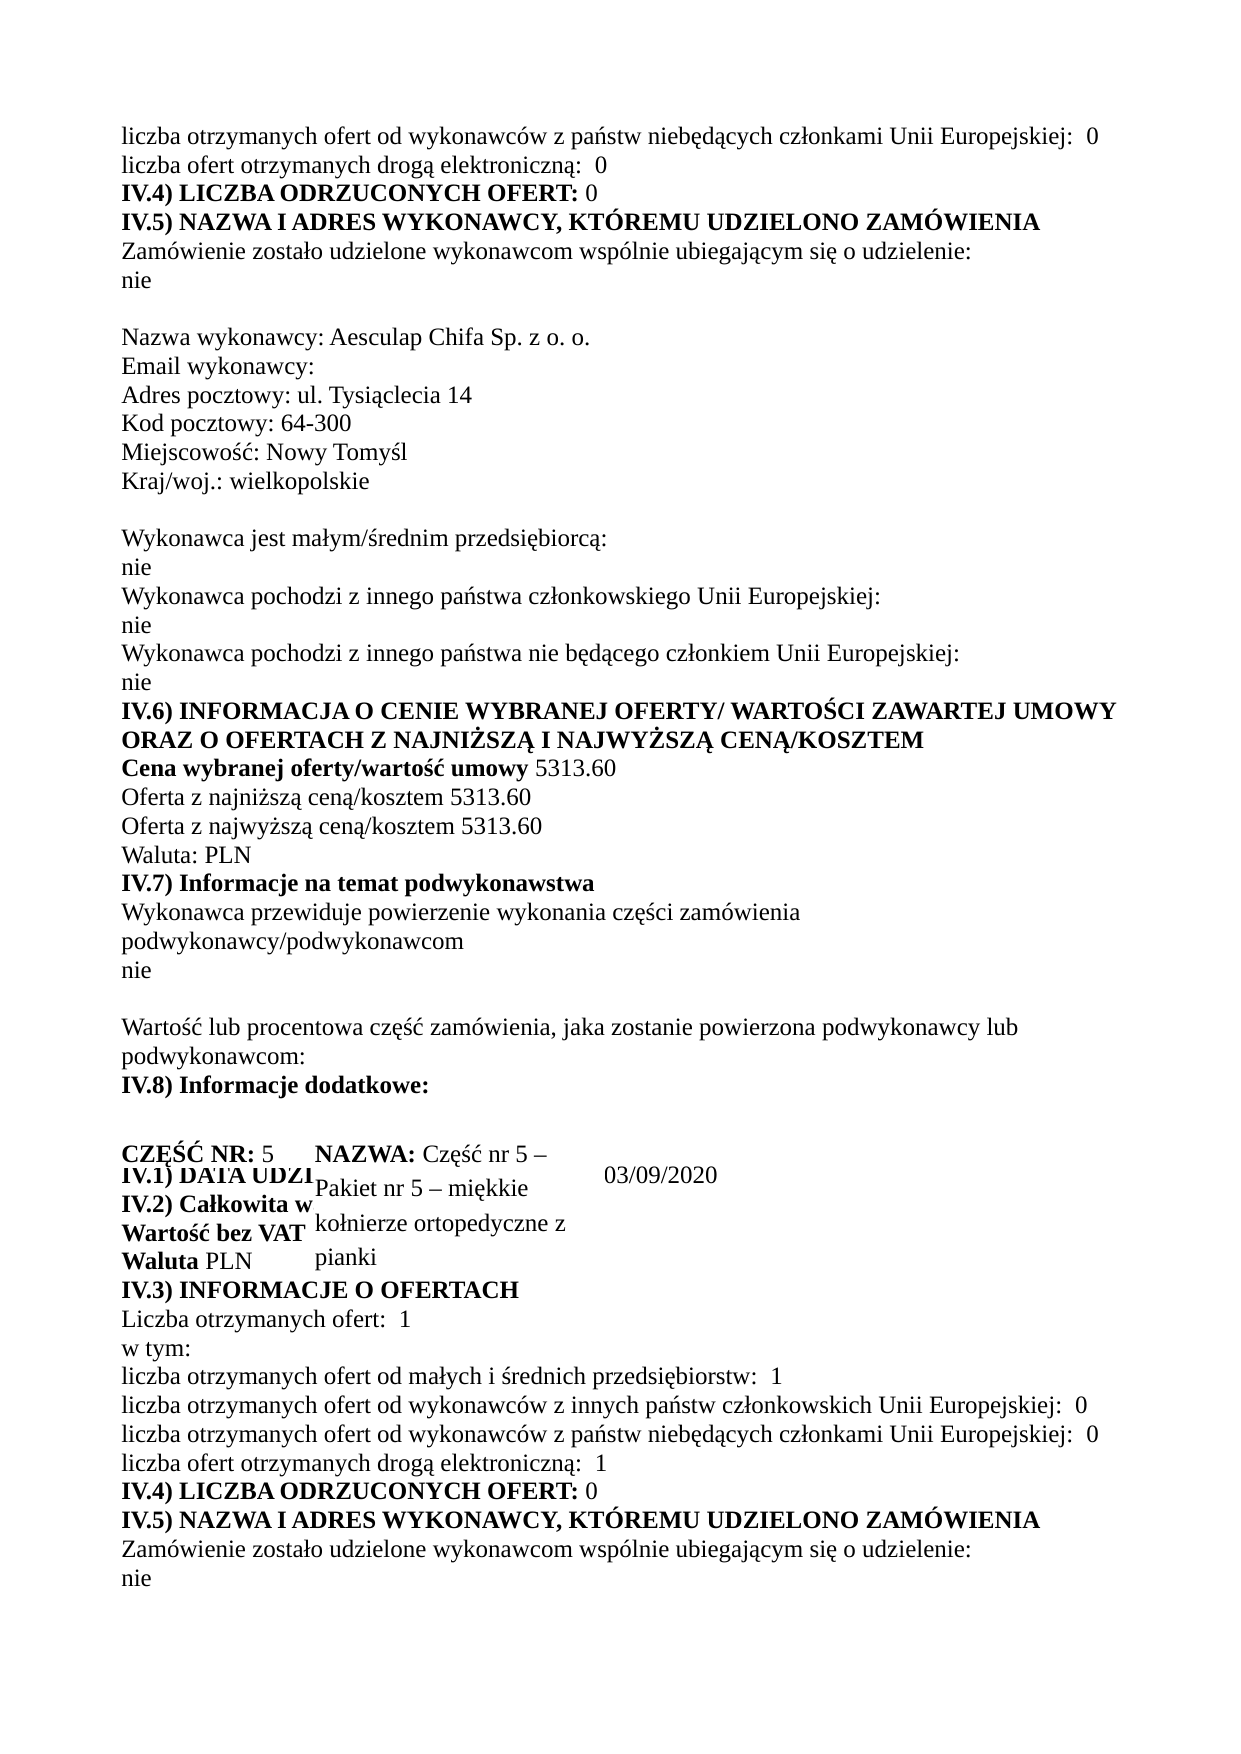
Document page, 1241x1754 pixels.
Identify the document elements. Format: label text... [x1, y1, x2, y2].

table_cell IV.1) DATA UDZIELENIA ZAMÓWIENIA: 03/09/2020 IV.2) Całkowita wartość zamówienia Wartość bez VAT 1080.00 Waluta PLN IV.3) INFORMACJE O OFERTACH Liczba otrzymanych ofert: 1 w tym: liczba otrzymanych ofert od małych i średnich przedsiębiorstw: 1 liczba otrzymanych ofert od wykonawców z innych państw członkowskich Unii Europejskiej: 0 liczba otrzymanych ofert od wykonawców z państw niebędących członkami Unii Europejskiej: 0 liczba ofert otrzymanych drogą elektroniczną: 1 IV.4) LICZBA ODRZUCONYCH OFERT: 0 IV.5) NAZWA I ADRES WYKONAWCY, KTÓREMU UDZIELONO ZAMÓWIENIA Zamówienie zostało udzielone wykonawcom wspólnie ubiegającym się o udzielenie: nie Nazwa wykonawcy: Zarys International Group Sp. z o. o. Spółka komandytowa ul. Email wykonawcy: Adres pocztowy: Pod Borem 18 Kod pocztowy: 41-808 Miejscowość: Zabrze Kraj/woj.: śląskie Wykonawca jest małym/średnim przedsiębiorcą: tak Wykonawca pochodzi z innego państwa członkowskiego Unii Europejskiej: nie Wykonawca pochodzi z innego państwa nie będącego członkiem Unii Europejskiej: nie IV.6) INFORMACJA O CENIE WYBRANEJ OFERTY/ WARTOŚCI ZAWARTEJ UMOWY ORAZ O OFERTACH Z NAJNIŻSZĄ I NAJWYŻSZĄ CENĄ/KOSZTEM Cena wybranej oferty/wartość umowy 1287.58 Oferta z najniższą ceną/kosztem 1287.58 Oferta z najwyższą ceną/kosztem 1287.58 Waluta: PLN IV.7) Informacje na temat podwykonawstwa Wykonawca przewiduje powierzenie wykonania części zamówienia podwykonawcy/podwykonawcom nie Wartość lub procentowa część zamówienia, jaka zostanie powierzona podwykonawcy lub podwykonawcom: IV.8) Informacje dodatkowe: [118, 1157, 1122, 1623]
table_header [118, 1136, 608, 1271]
table_header [608, 1136, 1122, 1147]
table_cell IV.1) DATA UDZIELENIA ZAMÓWIENIA: 03/09/2020 IV.2) Całkowita wartość zamówienia Wartość bez VAT 5400.00 Waluta PLN IV.3) INFORMACJE O OFERTACH Liczba otrzymanych ofert: 1 w tym: liczba otrzymanych ofert od małych i średnich przedsiębiorstw: 0 liczba otrzymanych ofert od wykonawców z innych państw członkowskich Unii Europejskiej: 0 liczba otrzymanych ofert od wykonawców z państw niebędących członkami Unii Europejskiej: 0 liczba ofert otrzymanych drogą elektroniczną: 0 IV.4) LICZBA ODRZUCONYCH OFERT: 0 IV.5) NAZWA I ADRES WYKONAWCY, KTÓREMU UDZIELONO ZAMÓWIENIA Zamówienie zostało udzielone wykonawcom wspólnie ubiegającym się o udzielenie: nie Nazwa wykonawcy: Aesculap Chifa Sp. z o. o. Email wykonawcy: Adres pocztowy: ul. Tysiąclecia 14 Kod pocztowy: 64-300 Miejscowość: Nowy Tomyśl Kraj/woj.: wielkopolskie Wykonawca jest małym/średnim przedsiębiorcą: nie Wykonawca pochodzi z innego państwa członkowskiego Unii Europejskiej: nie Wykonawca pochodzi z innego państwa nie będącego członkiem Unii Europejskiej: nie IV.6) INFORMACJA O CENIE WYBRANEJ OFERTY/ WARTOŚCI ZAWARTEJ UMOWY ORAZ O OFERTACH Z NAJNIŻSZĄ I NAJWYŻSZĄ CENĄ/KOSZTEM Cena wybranej oferty/wartość umowy 5313.60 Oferta z najniższą ceną/kosztem 5313.60 Oferta z najwyższą ceną/kosztem 5313.60 Waluta: PLN IV.7) Informacje na temat podwykonawstwa Wykonawca przewiduje powierzenie wykonania części zamówienia podwykonawcy/podwykonawcom nie Wartość lub procentowa część zamówienia, jaka zostanie powierzona podwykonawcy lub podwykonawcom: IV.8) Informacje dodatkowe: [118, 118, 1122, 1101]
table_cell [608, 1147, 1122, 1157]
table_header [318, 1255, 323, 1264]
